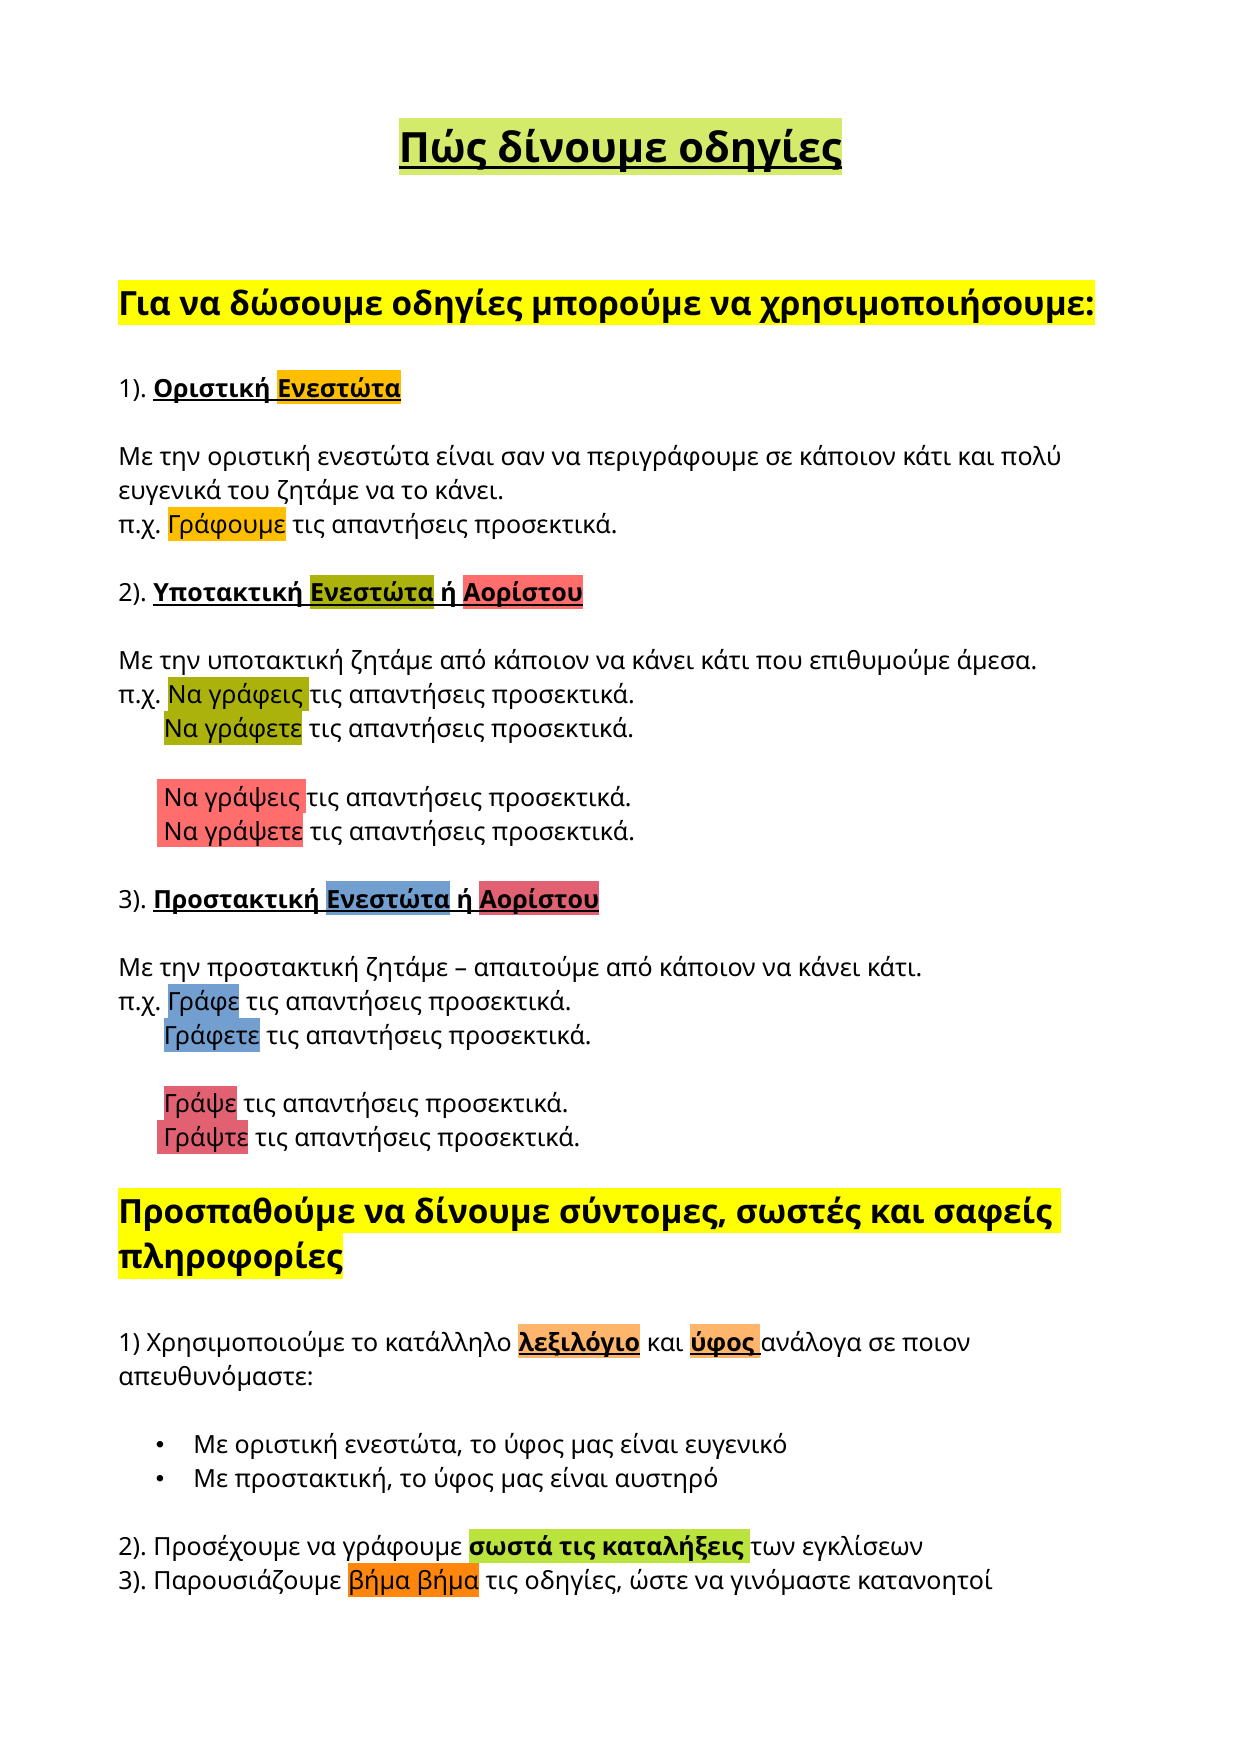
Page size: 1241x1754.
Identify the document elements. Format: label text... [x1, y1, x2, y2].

text 2). Υποτακτική Ενεστώτα ή Αορίστου [118, 575, 1122, 609]
text 3). Παρουσιάζουμε βήμα βήμα τις οδηγίες, ώστε να γινόμαστε κατανοητοί [118, 1563, 1122, 1597]
text Προσπαθούμε να δίνουμε σύντομες, σωστές και σαφείς πληροφορίες [118, 1188, 1122, 1279]
list Με προστακτική, το ύφος μας είναι αυστηρό [156, 1460, 1122, 1494]
list Με οριστική ενεστώτα, το ύφος μας είναι ευγενικό [156, 1426, 1122, 1460]
text Γράψε τις απαντήσεις προσεκτικά. [118, 1086, 1122, 1120]
text 1) Χρησιμοποιούμε το κατάλληλο λεξιλόγιο και ύφος ανάλογα σε ποιον απευθυνόμαστε: [118, 1324, 1122, 1392]
text Με την προστακτική ζητάμε – απαιτούμε από κάποιον να κάνει κάτι. [118, 949, 1122, 983]
text Να γράψεις τις απαντήσεις προσεκτικά. [118, 779, 1122, 813]
text π.χ. Γράφουμε τις απαντήσεις προσεκτικά. [118, 507, 1122, 541]
text Γράφετε τις απαντήσεις προσεκτικά. [118, 1018, 1122, 1052]
text Να γράφετε τις απαντήσεις προσεκτικά. [118, 711, 1122, 745]
text Για να δώσουμε οδηγίες μπορούμε να χρησιμοποιήσουμε: [118, 279, 1122, 325]
text π.χ. Να γράφεις τις απαντήσεις προσεκτικά. [118, 677, 1122, 711]
text Πώς δίνουμε οδηγίες [118, 118, 1122, 175]
text 2). Προσέχουμε να γράφουμε σωστά τις καταλήξεις των εγκλίσεων [118, 1528, 1122, 1563]
text 3). Προστακτική Ενεστώτα ή Αορίστου [118, 881, 1122, 915]
text 1). Οριστική Ενεστώτα [118, 370, 1122, 404]
text Γράψτε τις απαντήσεις προσεκτικά. [118, 1120, 1122, 1154]
text Με την οριστική ενεστώτα είναι σαν να περιγράφουμε σε κάποιον κάτι και πολύ ευγενικά του ζητάμε να το κάνει. [118, 438, 1122, 507]
text π.χ. Γράφε τις απαντήσεις προσεκτικά. [118, 983, 1122, 1018]
text Να γράψετε τις απαντήσεις προσεκτικά. [118, 813, 1122, 847]
text Με την υποτακτική ζητάμε από κάποιον να κάνει κάτι που επιθυμούμε άμεσα. [118, 643, 1122, 677]
